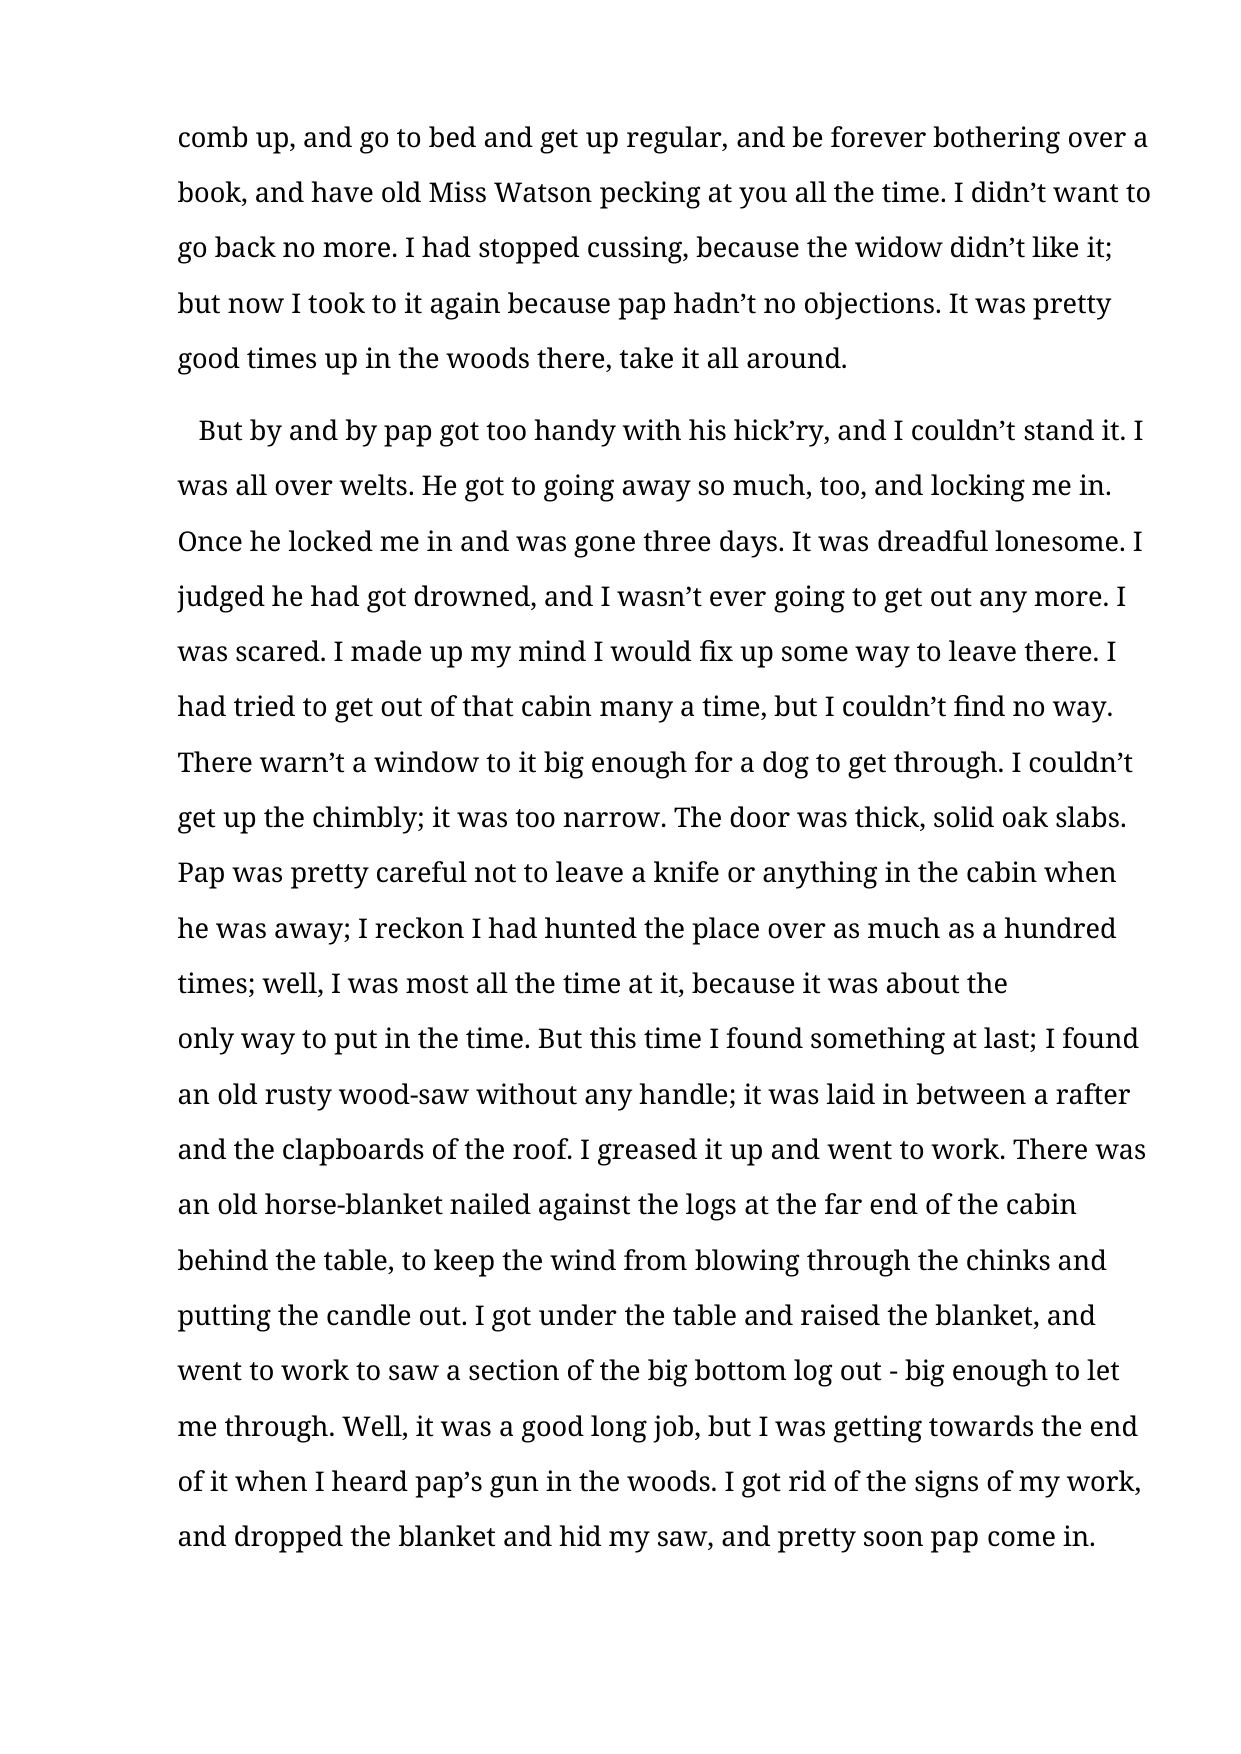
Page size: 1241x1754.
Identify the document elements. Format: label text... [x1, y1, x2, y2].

text But by and by pap got too handy with his hick’ry, and I couldn’t stand it. I was all over welts. He got to going away so much, too, and locking me in. Once he locked me in and was gone three days. It was dreadful lonesome. I judged he had got drowned, and I wasn’t ever going to get out any more. I was scared. I made up my mind I would fix up some way to leave there. I had tried to get out of that cabin many a time, but I couldn’t find no way. There warn’t a window to it big enough for a dog to get through. I couldn’t get up the chimbly; it was too narrow. The door was thick, solid oak slabs. Pap was pretty careful not to leave a knife or anything in the cabin when he was away; I reckon I had hunted the place over as much as a hundred times; well, I was most all the time at it, because it was about the only way to put in the time. But this time I found something at last; I found an old rusty wood-saw without any handle; it was laid in between a rafter and the clapboards of the roof. I greased it up and went to work. There was an old horse-blanket nailed against the logs at the far end of the cabin behind the table, to keep the wind from blowing through the chinks and putting the candle out. I got under the table and raised the blanket, and went to work to saw a section of the big bottom log out - big enough to let me through. Well, it was a good long job, but I was getting towards the end of it when I heard pap’s gun in the woods. I got rid of the signs of my work, and dropped the blanket and hid my saw, and pretty soon pap come in. [177, 411, 1152, 1554]
text comb up, and go to bed and get up regular, and be forever bothering over a book, and have old Miss Watson pecking at you all the time. I didn’t want to go back no more. I had stopped cussing, because the widow didn’t like it; but now I took to it again because pap hadn’t no objections. It was pretty good times up in the woods there, take it all around. [177, 118, 1152, 376]
